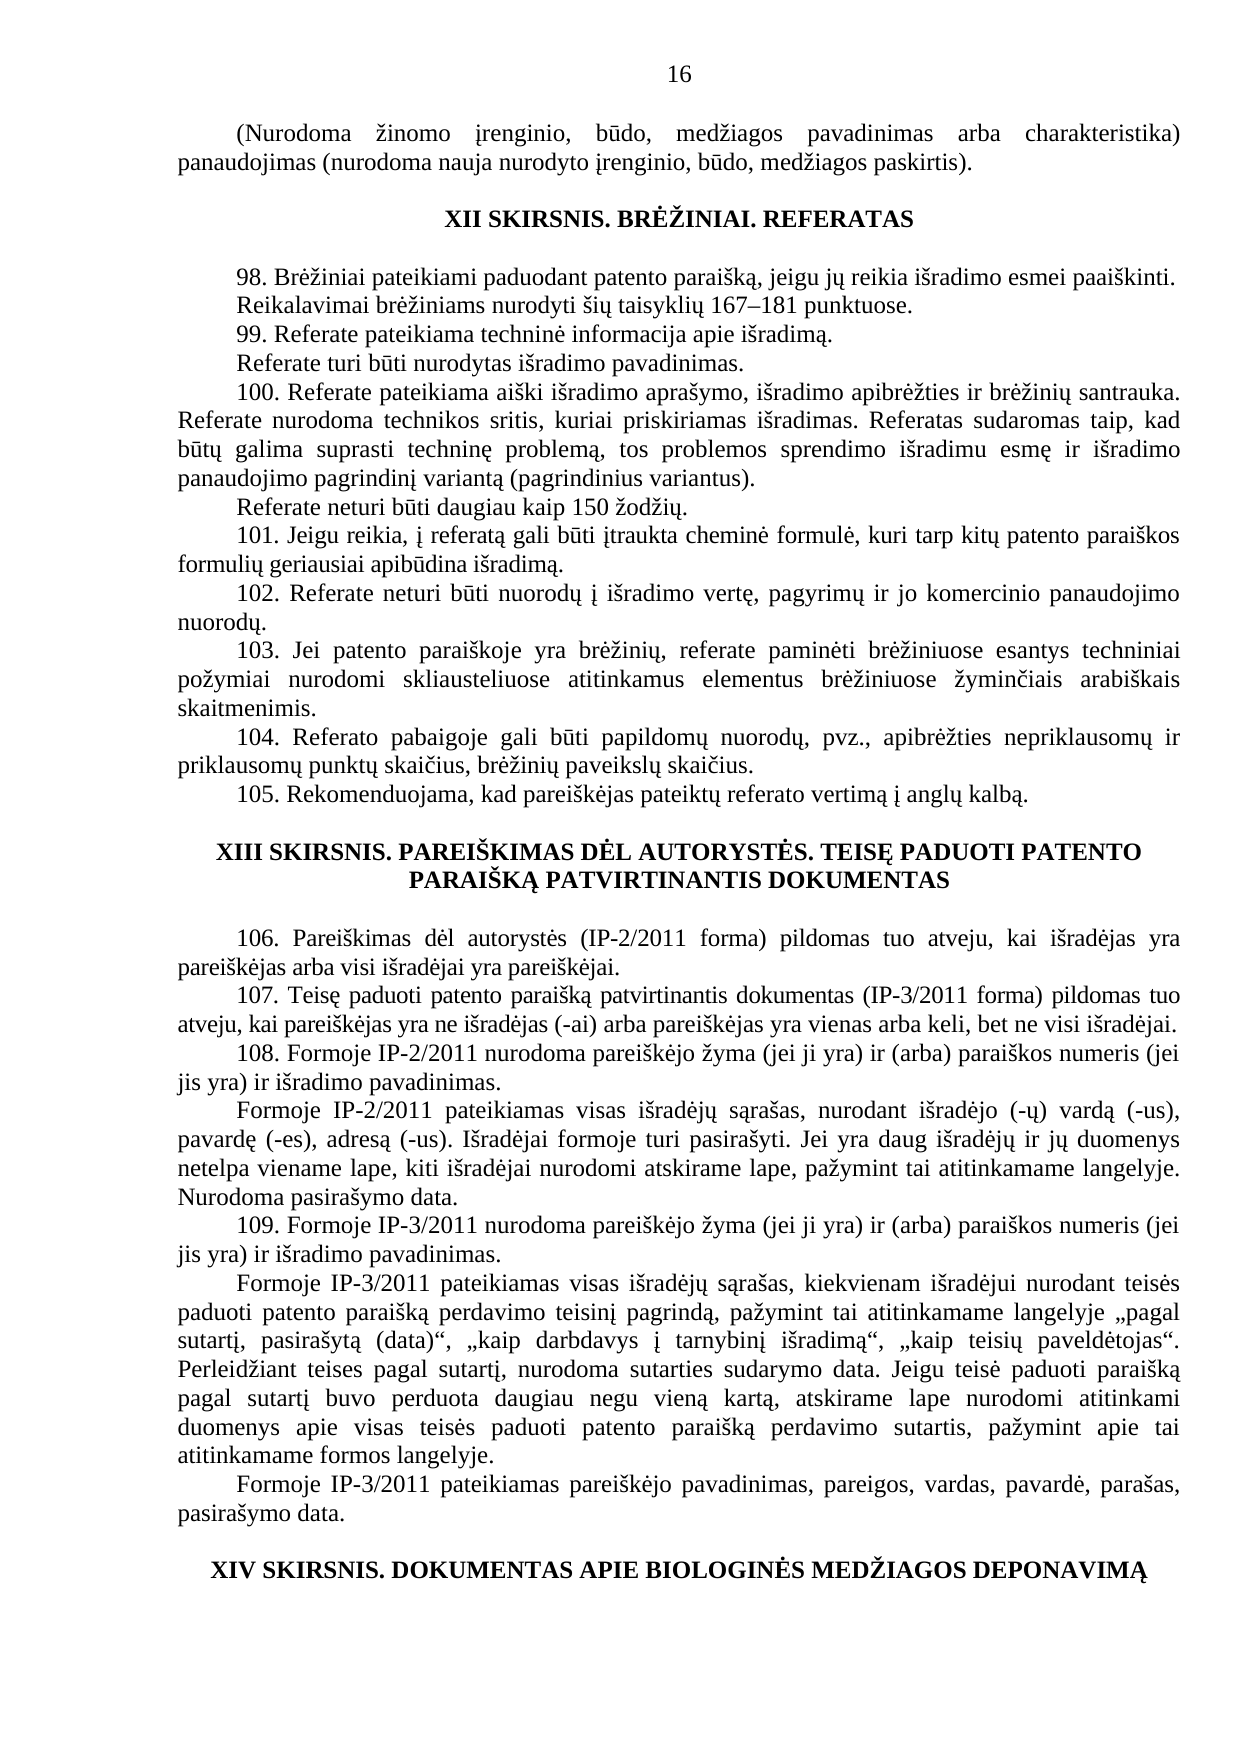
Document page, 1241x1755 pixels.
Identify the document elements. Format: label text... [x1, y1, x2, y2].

text (Nurodoma žinomo įrenginio, būdo, medžiagos pavadinimas arba charakteristika) panaudojimas (nurodoma nauja nurodyto įrenginio, būdo, medžiagos paskirtis). [177, 118, 1181, 176]
text 104. Referato pabaigoje gali būti papildomų nuorodų, pvz., apibrėžties nepriklausomų ir priklausomų punktų skaičius, brėžinių paveikslų skaičius. [177, 722, 1181, 779]
text Reikalavimai brėžiniams nurodyti šių taisyklių 167–181 punktuose. [177, 291, 1181, 319]
text 105. Rekomenduojama, kad pareiškėjas pateiktų referato vertimą į anglų kalbą. [177, 779, 1181, 808]
text 103. Jei patento paraiškoje yra brėžinių, referate paminėti brėžiniuose esantys techniniai požymiai nurodomi skliausteliuose atitinkamus elementus brėžiniuose žyminčiais arabiškais skaitmenimis. [177, 636, 1181, 722]
text Formoje IP-3/2011 pateikiamas visas išradėjų sąrašas, kiekvienam išradėjui nurodant teisės paduoti patento paraišką perdavimo teisinį pagrindą, pažymint tai atitinkamame langelyje „pagal sutartį, pasirašytą (data)“, „kaip darbdavys į tarnybinį išradimą“, „kaip teisių paveldėtojas“. Perleidžiant teises pagal sutartį, nurodoma sutarties sudarymo data. Jeigu teisė paduoti paraišką pagal sutartį buvo perduota daugiau negu vieną kartą, atskirame lape nurodomi atitinkami duomenys apie visas teisės paduoti patento paraišką perdavimo sutartis, pažymint apie tai atitinkamame formos langelyje. [177, 1268, 1181, 1469]
text 102. Referate neturi būti nuorodų į išradimo vertę, pagyrimų ir jo komercinio panaudojimo nuorodų. [177, 578, 1181, 636]
text 101. Jeigu reikia, į referatą gali būti įtraukta cheminė formulė, kuri tarp kitų patento paraiškos formulių geriausiai apibūdina išradimą. [177, 521, 1181, 578]
text Formoje IP-2/2011 pateikiamas visas išradėjų sąrašas, nurodant išradėjo (-ų) vardą (-us), pavardę (-es), adresą (-us). Išradėjai formoje turi pasirašyti. Jei yra daug išradėjų ir jų duomenys netelpa viename lape, kiti išradėjai nurodomi atskirame lape, pažymint tai atitinkamame langelyje. Nurodoma pasirašymo data. [177, 1096, 1181, 1211]
text 107. Teisę paduoti patento paraišką patvirtinantis dokumentas (IP-3/2011 forma) pildomas tuo atveju, kai pareiškėjas yra ne išradėjas (-ai) arba pareiškėjas yra vienas arba keli, bet ne visi išradėjai. [177, 981, 1181, 1038]
text 109. Formoje IP-3/2011 nurodoma pareiškėjo žyma (jei ji yra) ir (arba) paraiškos numeris (jei jis yra) ir išradimo pavadinimas. [177, 1211, 1181, 1268]
text XIV SKIRSNIS. DOKUMENTAS APIE BIOLOGINĖS MEDŽIAGOS DEPONAVIMĄ [177, 1556, 1181, 1584]
text Formoje IP-3/2011 pateikiamas pareiškėjo pavadinimas, pareigos, vardas, pavardė, parašas, pasirašymo data. [177, 1469, 1181, 1527]
text 99. Referate pateikiama techninė informacija apie išradimą. [177, 319, 1181, 348]
text XIII SKIRSNIS. PAREIŠKIMAS DĖL AUTORYSTĖS. TEISĘ PADUOTI PATENTO PARAIŠKĄ PATVIRTINANTIS DOKUMENTAS [177, 837, 1181, 894]
text XII SKIRSNIS. BRĖŽINIAI. REFERATAS [177, 204, 1181, 233]
text 106. Pareiškimas dėl autorystės (IP-2/2011 forma) pildomas tuo atveju, kai išradėjas yra pareiškėjas arba visi išradėjai yra pareiškėjai. [177, 923, 1181, 981]
text 108. Formoje IP-2/2011 nurodoma pareiškėjo žyma (jei ji yra) ir (arba) paraiškos numeris (jei jis yra) ir išradimo pavadinimas. [177, 1038, 1181, 1096]
text Referate turi būti nurodytas išradimo pavadinimas. [177, 348, 1181, 377]
text 98. Brėžiniai pateikiami paduodant patento paraišką, jeigu jų reikia išradimo esmei paaiškinti. [177, 262, 1181, 291]
text 100. Referate pateikiama aiški išradimo aprašymo, išradimo apibrėžties ir brėžinių santrauka. Referate nurodoma technikos sritis, kuriai priskiriamas išradimas. Referatas sudaromas taip, kad būtų galima suprasti techninę problemą, tos problemos sprendimo išradimu esmę ir išradimo panaudojimo pagrindinį variantą (pagrindinius variantus). [177, 377, 1181, 492]
text Referate neturi būti daugiau kaip 150 žodžių. [177, 492, 1181, 521]
